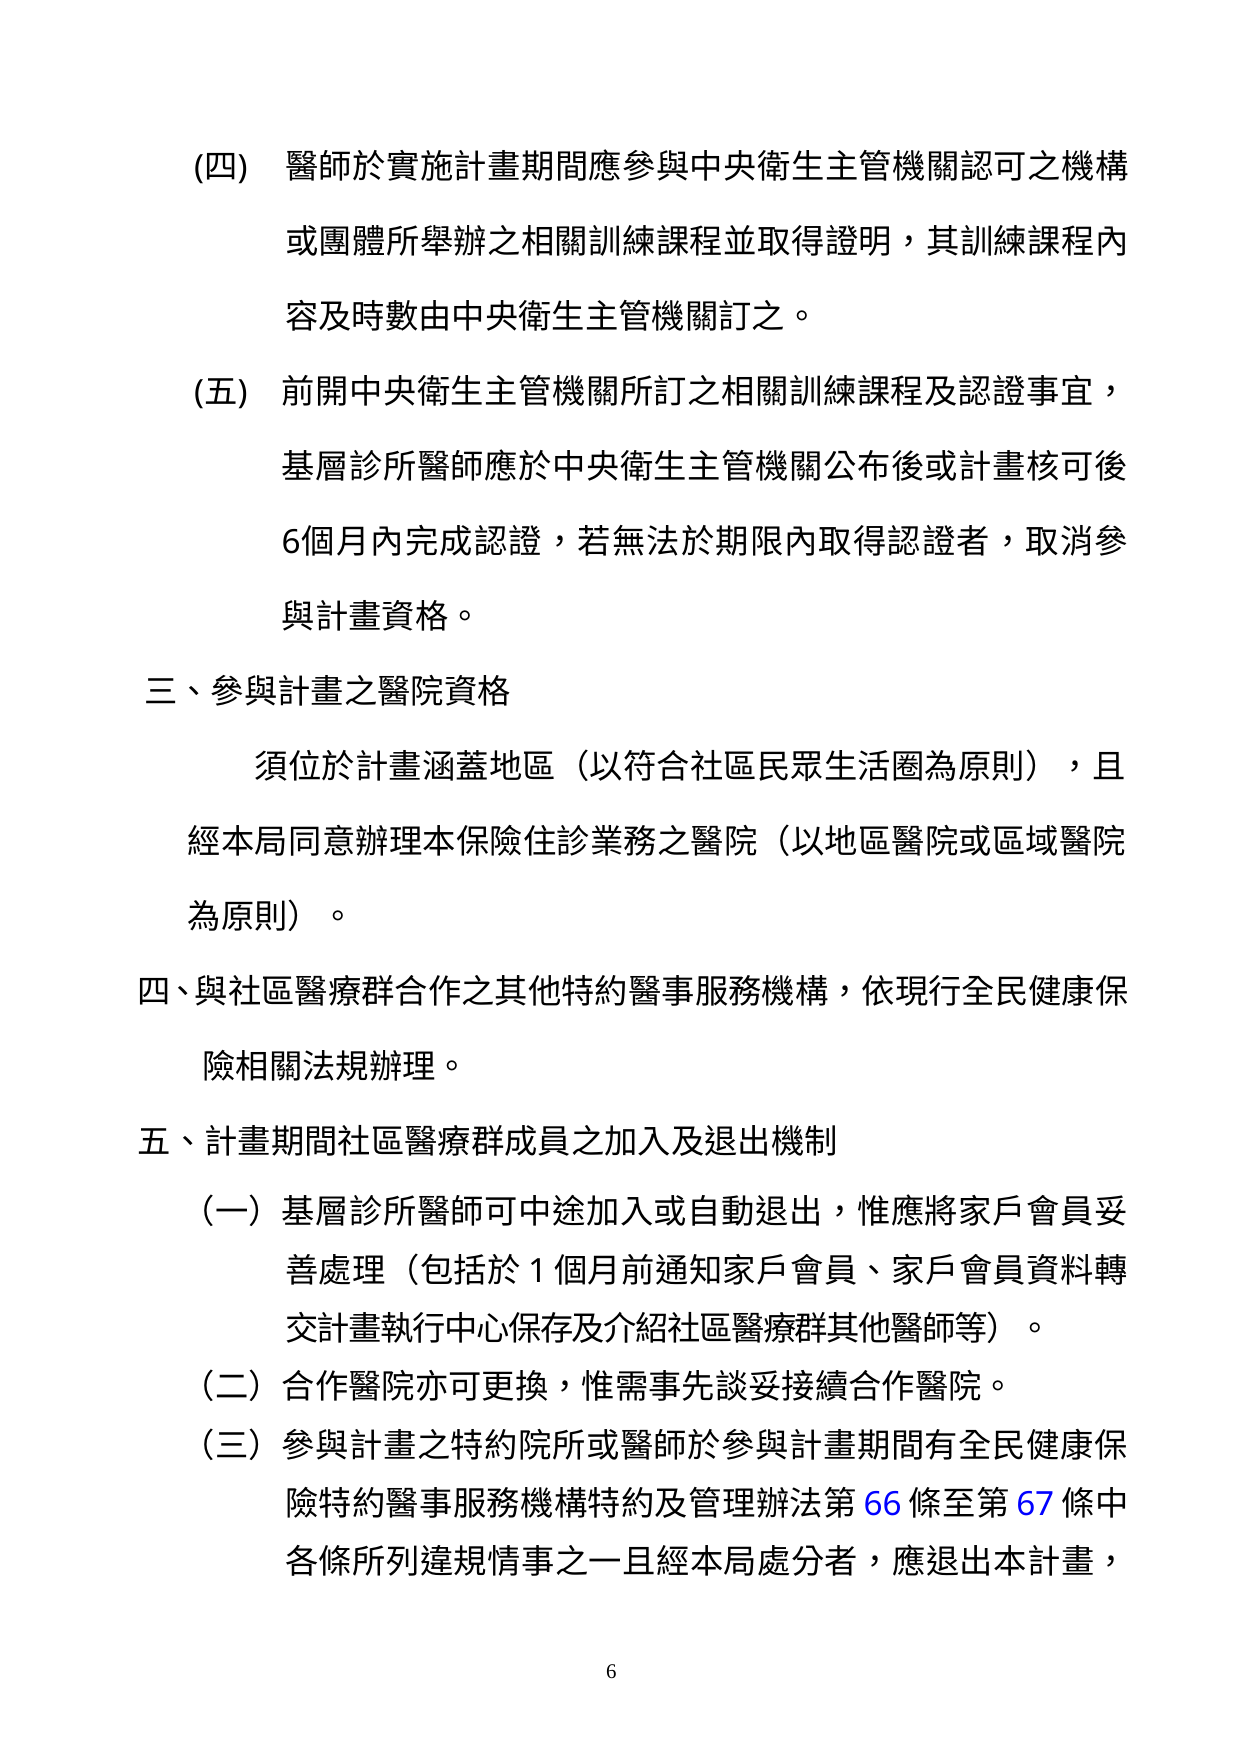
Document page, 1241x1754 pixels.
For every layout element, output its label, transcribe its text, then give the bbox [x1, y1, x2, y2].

list 醫師於實施計畫期間應參與中央衛生主管機關認可之機構或團體所舉辦之相關訓練課程並取得證明，其訓練課程內容及時數由中央衛生主管機關訂之。 [194, 127, 1128, 352]
text 三、參與計畫之醫院資格 [144, 652, 1128, 727]
text 四、與社區醫療群合作之其他特約醫事服務機構，依現行全民健康保險相關法規辦理。 [138, 952, 1128, 1102]
list 基層診所醫師可中途加入或自動退出，惟應將家戶會員妥善處理（包括於1個月前通知家戶會員、家戶會員資料轉交計畫執行中心保存及介紹社區醫療群其他醫師等）。 [181, 1177, 1128, 1352]
text 須位於計畫涵蓋地區（以符合社區民眾生活圈為原則），且經本局同意辦理本保險住診業務之醫院（以地區醫院或區域醫院為原則）。 [188, 727, 1128, 952]
list 前開中央衛生主管機關所訂之相關訓練課程及認證事宜，基層診所醫師應於中央衛生主管機關公布後或計畫核可後6個月內完成認證，若無法於期限內取得認證者，取消參與計畫資格。 [194, 352, 1128, 652]
list 參與計畫之特約院所或醫師於參與計畫期間有全民健康保險特約醫事服務機構特約及管理辦法第66條至第67條中各條所列違規情事之一且經本局處分者，應退出本計畫， [181, 1410, 1128, 1585]
text 五、計畫期間社區醫療群成員之加入及退出機制 [138, 1102, 1128, 1177]
list 合作醫院亦可更換，惟需事先談妥接續合作醫院。 [181, 1352, 1128, 1410]
